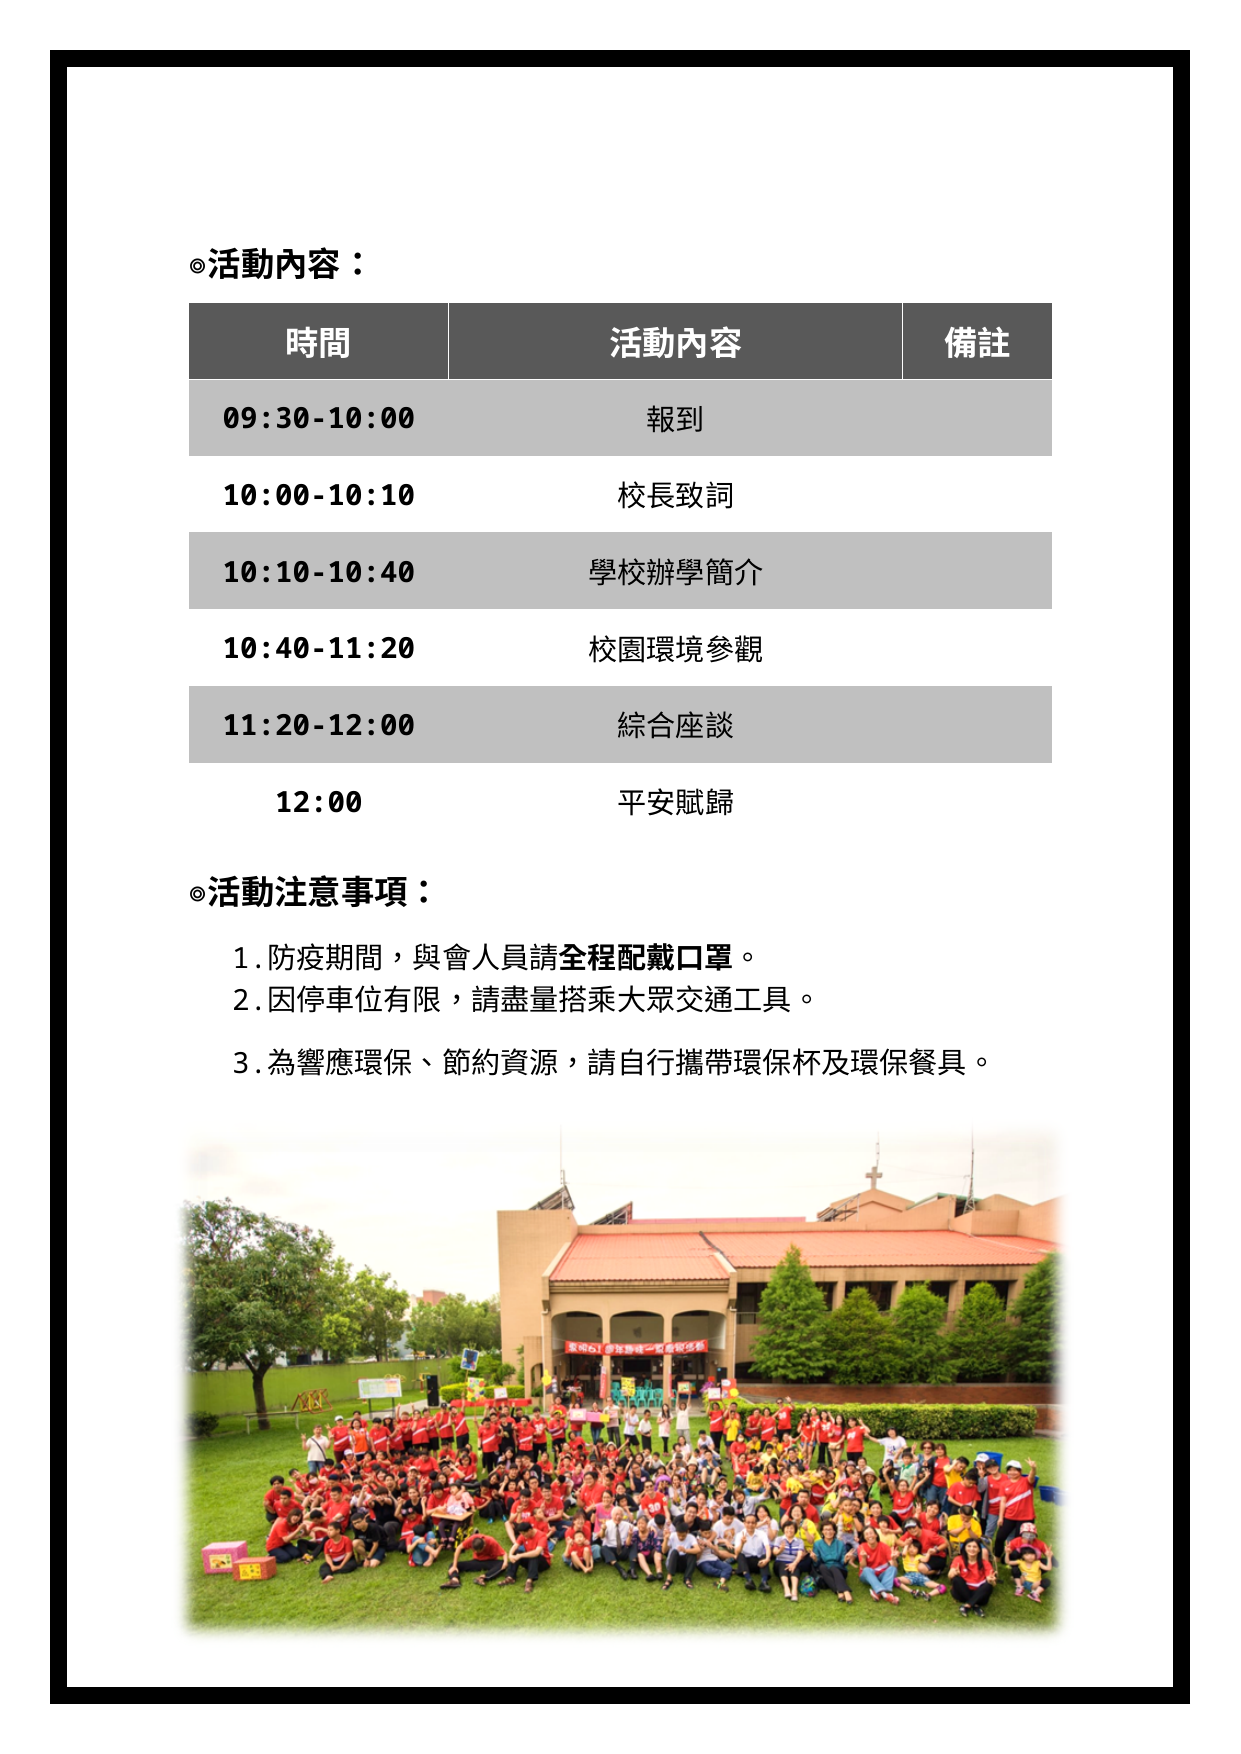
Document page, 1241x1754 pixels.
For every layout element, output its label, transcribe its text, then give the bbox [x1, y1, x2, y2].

table_header 活動內容 [449, 303, 902, 379]
table_cell 學校辦學簡介 [449, 532, 902, 609]
table_cell 10:00-10:10 [189, 456, 449, 532]
table_cell 10:10-10:40 [189, 532, 449, 609]
text ◎活動內容： [187, 221, 1053, 283]
table_cell 12:00 [189, 763, 449, 839]
text ◎活動注意事項： [187, 865, 1053, 914]
table_cell 校長致詞 [449, 456, 902, 532]
table_cell 11:20-12:00 [189, 686, 449, 763]
text 2.因停車位有限，請盡量搭乘大眾交通工具。 [187, 976, 1053, 1019]
table_cell 綜合座談 [449, 686, 902, 763]
table_cell 平安賦歸 [449, 763, 902, 839]
table_cell [902, 609, 1052, 686]
table_cell [902, 686, 1052, 763]
table_cell 10:40-11:20 [189, 609, 449, 686]
table_cell 校園環境參觀 [449, 609, 902, 686]
table_cell [902, 763, 1052, 839]
table_cell [902, 456, 1052, 532]
text 3.為響應環保、節約資源，請自行攜帶環保杯及環保餐具。 [187, 1019, 1053, 1081]
text 1.防疫期間，與會人員請全程配戴口罩。 [187, 914, 1053, 976]
table_cell 09:30-10:00 [189, 380, 449, 456]
table_header 時間 [189, 303, 448, 379]
table_cell [902, 380, 1052, 456]
table_header 備註 [903, 303, 1052, 379]
table_cell [902, 532, 1052, 609]
table_cell 報到 [449, 380, 902, 456]
